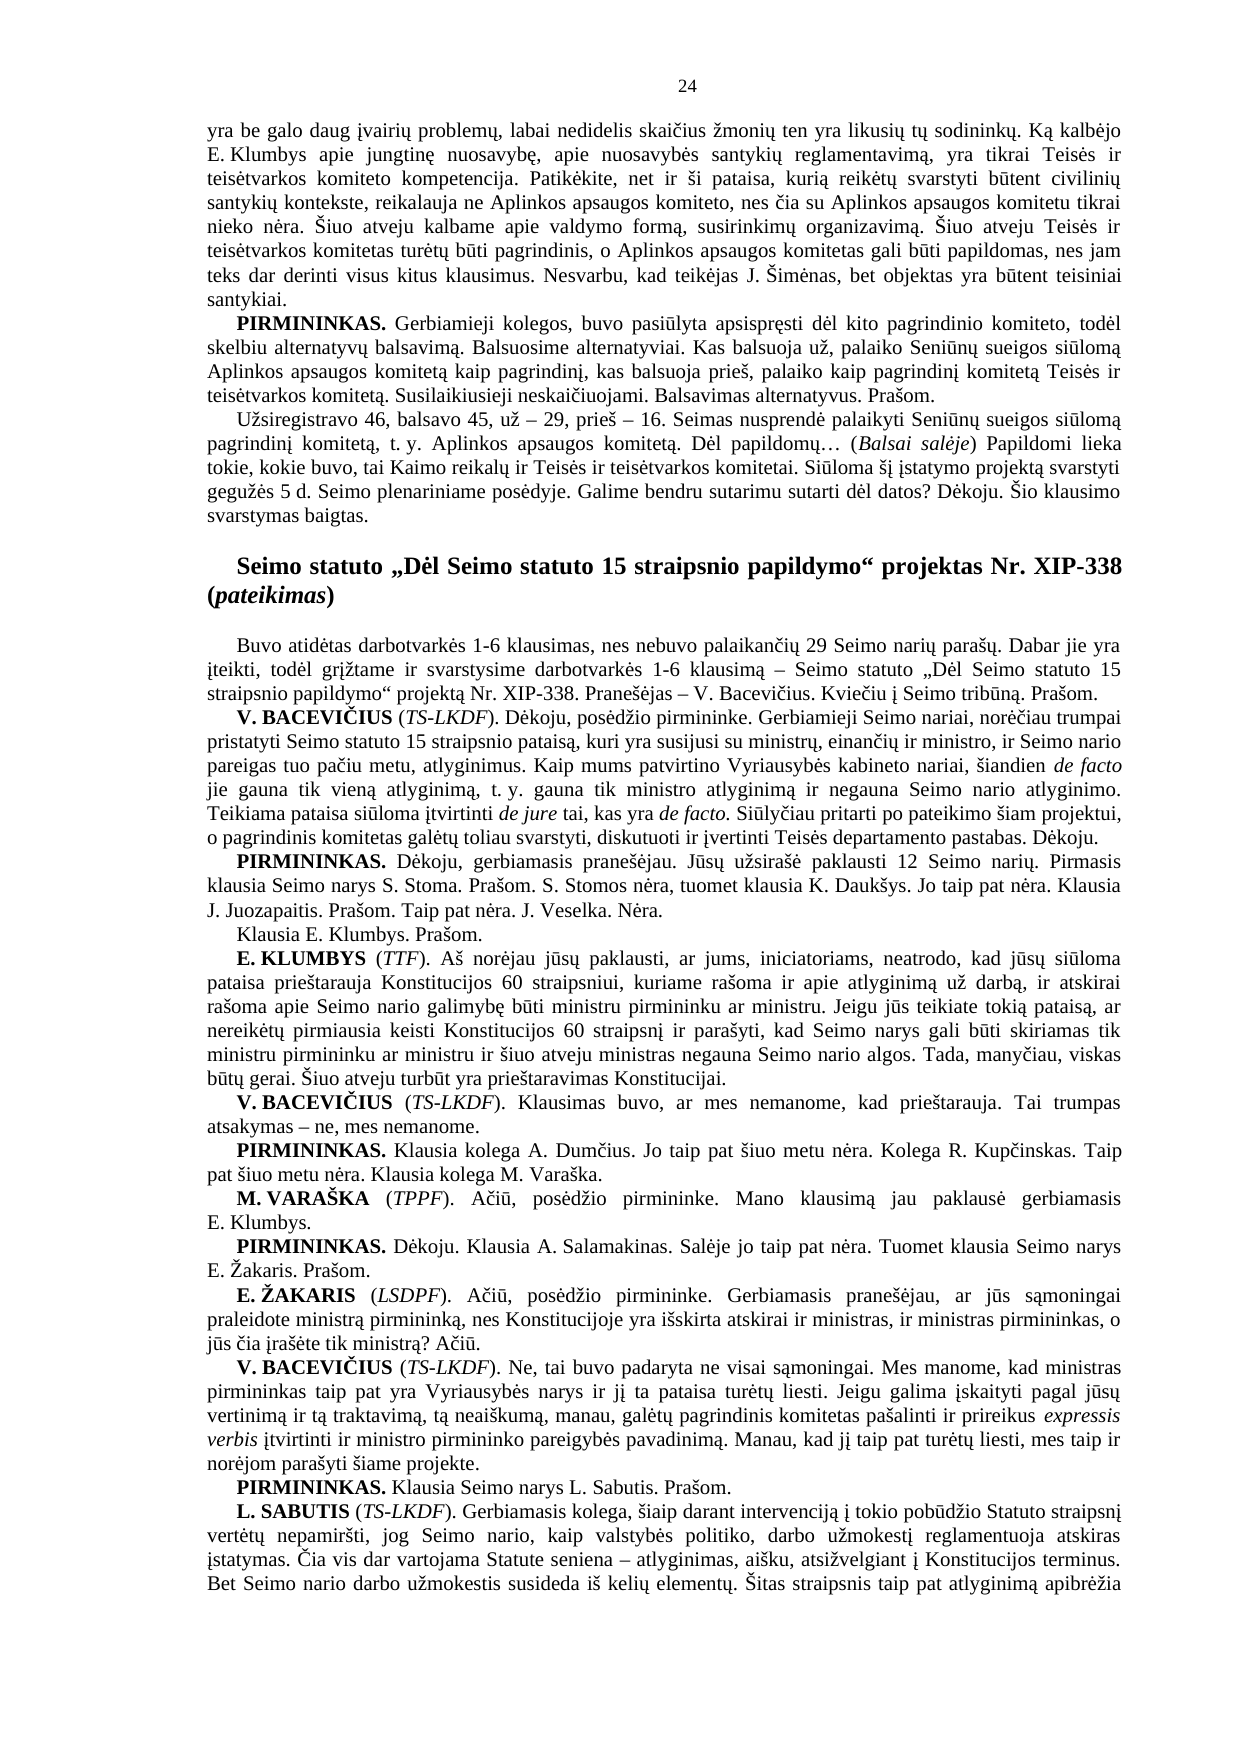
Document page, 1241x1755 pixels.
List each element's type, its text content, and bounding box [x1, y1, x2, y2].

text E. ŽAKARIS (LSDPF). Ačiū, posėdžio pirmininke. Gerbiamasis pranešėjau, ar jūs sąmoningai praleidote ministrą pirmininką, nes Konstitucijoje yra išskirta atskirai ir ministras, ir ministras pirmininkas, o jūs čia įrašėte tik ministrą? Ačiū. [207, 1282, 1122, 1355]
text PIRMININKAS. Klausia kolega A. Dumčius. Jo taip pat šiuo metu nėra. Kolega R. Kupčinskas. Taip pat šiuo metu nėra. Klausia kolega M. Varaška. [207, 1138, 1122, 1186]
text Klausia E. Klumbys. Prašom. [207, 922, 1122, 946]
text L. SABUTIS (TS-LKDF). Gerbiamasis kolega, šiaip darant intervenciją į tokio pobūdžio Statuto straipsnį vertėtų nepamiršti, jog Seimo nario, kaip valstybės politiko, darbo užmokestį reglamentuoja atskiras įstatymas. Čia vis dar vartojama Statute seniena – atlyginimas, aišku, atsižvelgiant į Konstitucijos terminus. Bet Seimo nario darbo užmokestis susideda iš kelių elementų. Šitas straipsnis taip pat atlyginimą apibrėžia [207, 1499, 1122, 1595]
text PIRMININKAS. Gerbiamieji kolegos, buvo pasiūlyta apsispręsti dėl kito pagrindinio komiteto, todėl skelbiu alternatyvų balsavimą. Balsuosime alternatyviai. Kas balsuoja už, palaiko Seniūnų sueigos siūlomą Aplinkos apsaugos komitetą kaip pagrindinį, kas balsuoja prieš, palaiko kaip pagrindinį komitetą Teisės ir teisėtvarkos komitetą. Susilaikiusieji neskaičiuojami. Balsavimas alternatyvus. Prašom. [207, 311, 1122, 407]
text M. VARAŠKA (TPPF). Ačiū, posėdžio pirmininke. Mano klausimą jau paklausė gerbiamasis E. Klumbys. [207, 1186, 1122, 1234]
text V. BACEVIČIUS (TS-LKDF). Dėkoju, posėdžio pirmininke. Gerbiamieji Seimo nariai, norėčiau trumpai pristatyti Seimo statuto 15 straipsnio pataisą, kuri yra susijusi su ministrų, einančių ir ministro, ir Seimo nario pareigas tuo pačiu metu, atlyginimus. Kaip mums patvirtino Vyriausybės kabineto nariai, šiandien de facto jie gauna tik vieną atlyginimą, t. y. gauna tik ministro atlyginimą ir negauna Seimo nario atlyginimo. Teikiama pataisa siūloma įtvirtinti de jure tai, kas yra de facto. Siūlyčiau pritarti po pateikimo šiam projektui, o pagrindinis komitetas galėtų toliau svarstyti, diskutuoti ir įvertinti Teisės departamento pastabas. Dėkoju. [207, 705, 1122, 849]
text yra be galo daug įvairių problemų, labai nedidelis skaičius žmonių ten yra likusių tų sodininkų. Ką kalbėjo E. Klumbys apie jungtinę nuosavybę, apie nuosavybės santykių reglamentavimą, yra tikrai Teisės ir teisėtvarkos komiteto kompetencija. Patikėkite, net ir ši pataisa, kurią reikėtų svarstyti būtent civilinių santykių kontekste, reikalauja ne Aplinkos apsaugos komiteto, nes čia su Aplinkos apsaugos komitetu tikrai nieko nėra. Šiuo atveju kalbame apie valdymo formą, susirinkimų organizavimą. Šiuo atveju Teisės ir teisėtvarkos komitetas turėtų būti pagrindinis, o Aplinkos apsaugos komitetas gali būti papildomas, nes jam teks dar derinti visus kitus klausimus. Nesvarbu, kad teikėjas J. Šimėnas, bet objektas yra būtent teisiniai santykiai. [207, 118, 1122, 311]
text Užsiregistravo 46, balsavo 45, už – 29, prieš – 16. Seimas nusprendė palaikyti Seniūnų sueigos siūlomą pagrindinį komitetą, t. y. Aplinkos apsaugos komitetą. Dėl papildomų… (Balsai salėje) Papildomi lieka tokie, kokie buvo, tai Kaimo reikalų ir Teisės ir teisėtvarkos komitetai. Siūloma šį įstatymo projektą svarstyti gegužės 5 d. Seimo plenariniame posėdyje. Galime bendru sutarimu sutarti dėl datos? Dėkoju. Šio klausimo svarstymas baigtas. [207, 407, 1122, 527]
text Buvo atidėtas darbotvarkės 1-6 klausimas, nes nebuvo palaikančių 29 Seimo narių parašų. Dabar jie yra įteikti, todėl grįžtame ir svarstysime darbotvarkės 1-6 klausimą – Seimo statuto „Dėl Seimo statuto 15 straipsnio papildymo“ projektą Nr. XIP-338. Pranešėjas – V. Bacevičius. Kviečiu į Seimo tribūną. Prašom. [207, 633, 1122, 705]
text E. KLUMBYS (TTF). Aš norėjau jūsų paklausti, ar jums, iniciatoriams, neatrodo, kad jūsų siūloma pataisa prieštarauja Konstitucijos 60 straipsniui, kuriame rašoma ir apie atlyginimą už darbą, ir atskirai rašoma apie Seimo nario galimybę būti ministru pirmininku ar ministru. Jeigu jūs teikiate tokią pataisą, ar nereikėtų pirmiausia keisti Konstitucijos 60 straipsnį ir parašyti, kad Seimo narys gali būti skiriamas tik ministru pirmininku ar ministru ir šiuo atveju ministras negauna Seimo nario algos. Tada, manyčiau, viskas būtų gerai. Šiuo atveju turbūt yra prieštaravimas Konstitucijai. [207, 946, 1122, 1090]
text Seimo statuto „Dėl Seimo statuto 15 straipsnio papildymo“ projektas Nr. XIP-338 (pateikimas) [207, 551, 1122, 609]
text PIRMININKAS. Dėkoju. Klausia A. Salamakinas. Salėje jo taip pat nėra. Tuomet klausia Seimo narys E. Žakaris. Prašom. [207, 1234, 1122, 1282]
text PIRMININKAS. Klausia Seimo narys L. Sabutis. Prašom. [207, 1475, 1122, 1499]
text V. BACEVIČIUS (TS-LKDF). Klausimas buvo, ar mes nemanome, kad prieštarauja. Tai trumpas atsakymas – ne, mes nemanome. [207, 1090, 1122, 1138]
text PIRMININKAS. Dėkoju, gerbiamasis pranešėjau. Jūsų užsirašė paklausti 12 Seimo narių. Pirmasis klausia Seimo narys S. Stoma. Prašom. S. Stomos nėra, tuomet klausia K. Daukšys. Jo taip pat nėra. Klausia J. Juozapaitis. Prašom. Taip pat nėra. J. Veselka. Nėra. [207, 849, 1122, 922]
text V. BACEVIČIUS (TS-LKDF). Ne, tai buvo padaryta ne visai sąmoningai. Mes manome, kad ministras pirmininkas taip pat yra Vyriausybės narys ir jį ta pataisa turėtų liesti. Jeigu galima įskaityti pagal jūsų vertinimą ir tą traktavimą, tą neaiškumą, manau, galėtų pagrindinis komitetas pašalinti ir prireikus expressis verbis įtvirtinti ir ministro pirmininko pareigybės pavadinimą. Manau, kad jį taip pat turėtų liesti, mes taip ir norėjom parašyti šiame projekte. [207, 1355, 1122, 1475]
